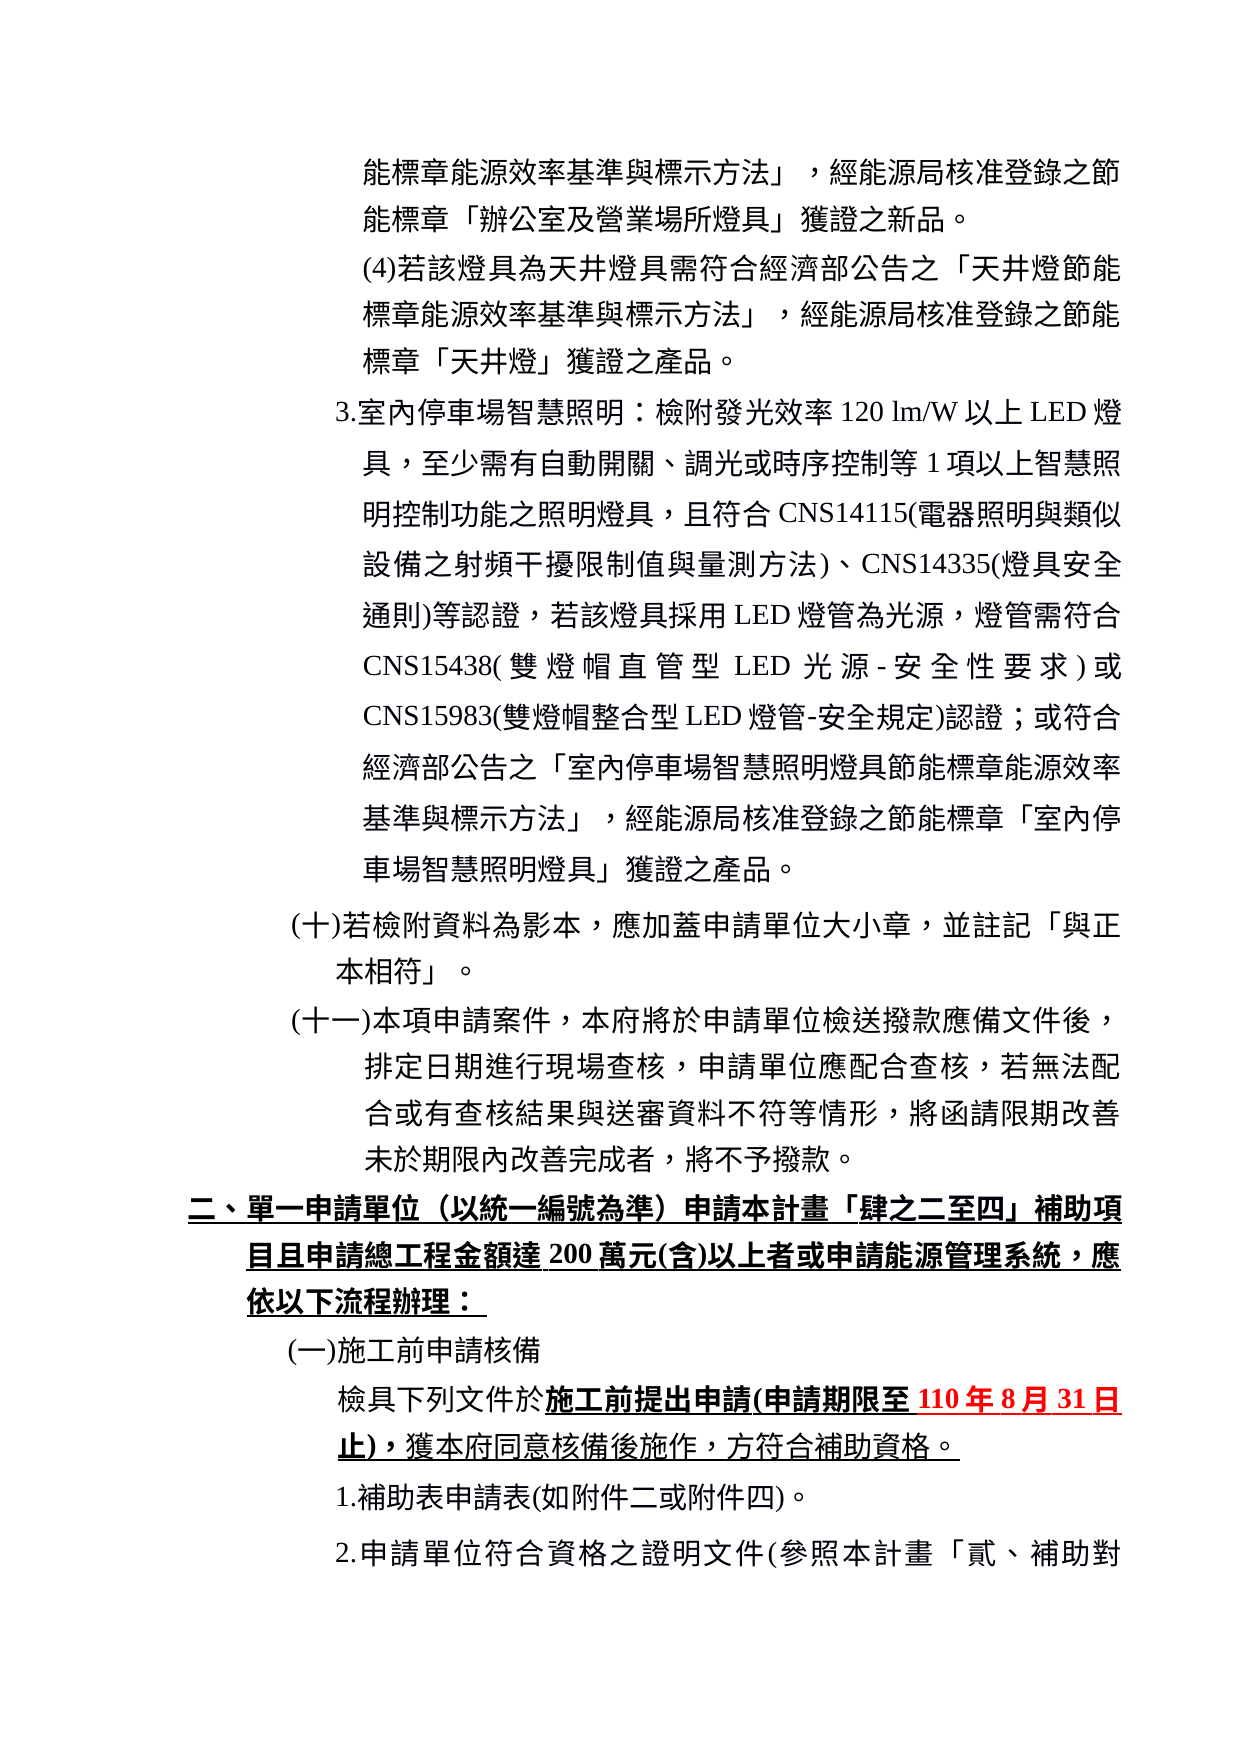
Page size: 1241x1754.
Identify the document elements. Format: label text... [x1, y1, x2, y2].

list (十)若檢附資料為影本，應加蓋申請單位大小章，並註記「與正本相符」。 [291, 902, 1122, 991]
text 二、單一申請單位（以統一編號為準）申請本計畫「肆之二至四」補助項目且申請總工程金額達200萬元(含)以上者或申請能源管理系統，應依以下流程辦理： [187, 1186, 1122, 1321]
list (十一)本項申請案件，本府將於申請單位檢送撥款應備文件後，排定日期進行現場查核，申請單位應配合查核，若無法配合或有查核結果與送審資料不符等情形，將函請限期改善，未於期限內改善完成者，將不予撥款。 [291, 997, 1122, 1179]
text (4)若該燈具為天井燈具需符合經濟部公告之「天井燈節能標章能源效率基準與標示方法」，經能源局核准登錄之節能標章「天井燈」獲證之產品。 [362, 245, 1122, 381]
list 2.申請單位符合資格之證明文件(參照本計畫「貳、補助對 [335, 1530, 1122, 1573]
list 3.室內停車場智慧照明：檢附發光效率120 lm/W以上LED燈具，至少需有自動開關、調光或時序控制等1項以上智慧照明控制功能之照明燈具，且符合CNS14115(電器照明與類似設備之射頻干擾限制值與量測方法)、CNS14335(燈具安全通則)等認證，若該燈具採用LED燈管為光源，燈管需符合CNS15438(雙燈帽直管型LED光源-安全性要求)或CNS15983(雙燈帽整合型LED燈管-安全規定)認證；或符合經濟部公告之「室內停車場智慧照明燈具節能標章能源效率基準與標示方法」，經能源局核准登錄之節能標章「室內停車場智慧照明燈具」獲證之產品。 [335, 390, 1122, 889]
list 施工前申請核備 [287, 1328, 1122, 1370]
list 檢具下列文件於施工前提出申請(申請期限至110年8月31日止)，獲本府同意核備後施作，方符合補助資格。 [337, 1377, 1122, 1465]
text 能標章能源效率基準與標示方法」，經能源局核准登錄之節能標章「辦公室及營業場所燈具」獲證之新品。 [362, 150, 1122, 239]
list 1.補助表申請表(如附件二或附件四)。 [335, 1474, 1122, 1517]
